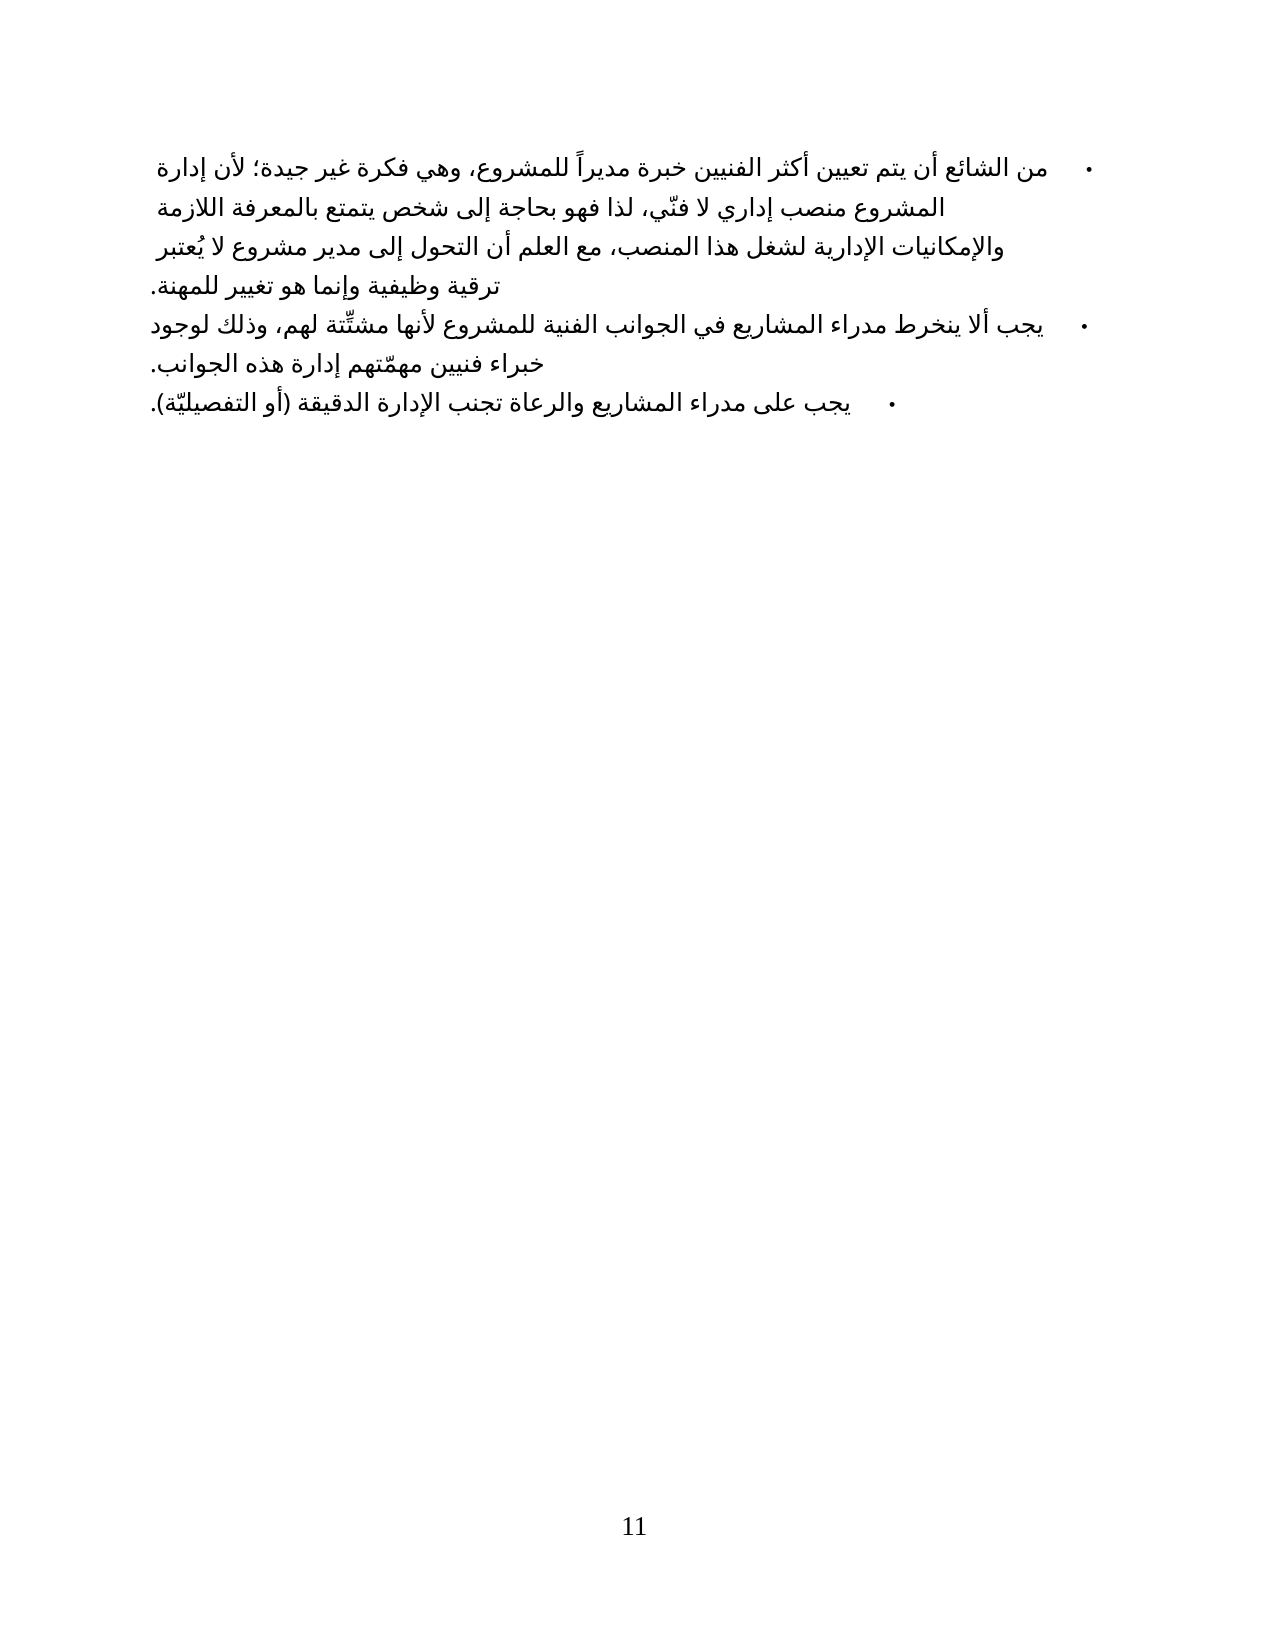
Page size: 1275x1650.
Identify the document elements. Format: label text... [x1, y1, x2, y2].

list من الشائع أن يتم تعيين أكثر الفنيين خبرة مديراً للمشروع، وهي فكرة غير جيدة؛ لأن إدارة المشروع منصب إداري لا فنّي، لذا فهو بحاجة إلى شخص يتمتع بالمعرفة اللازمة والإمكانيات الإدارية لشغل هذا المنصب، مع العلم أن التحول إلى مدير مشروع لا يُعتبر ترقية وظيفية وإنما هو تغيير للمهنة. [150, 150, 1087, 302]
list يجب على مدراء المشاريع والرعاة تجنب الإدارة الدقيقة (أو التفصيليّة). [150, 385, 1087, 419]
list يجب ألا ينخرط مدراء المشاريع في الجوانب الفنية للمشروع لأنها مشتِّتة لهم، وذلك لوجود خبراء فنيين مهمّتهم إدارة هذه الجوانب. [150, 307, 1087, 380]
